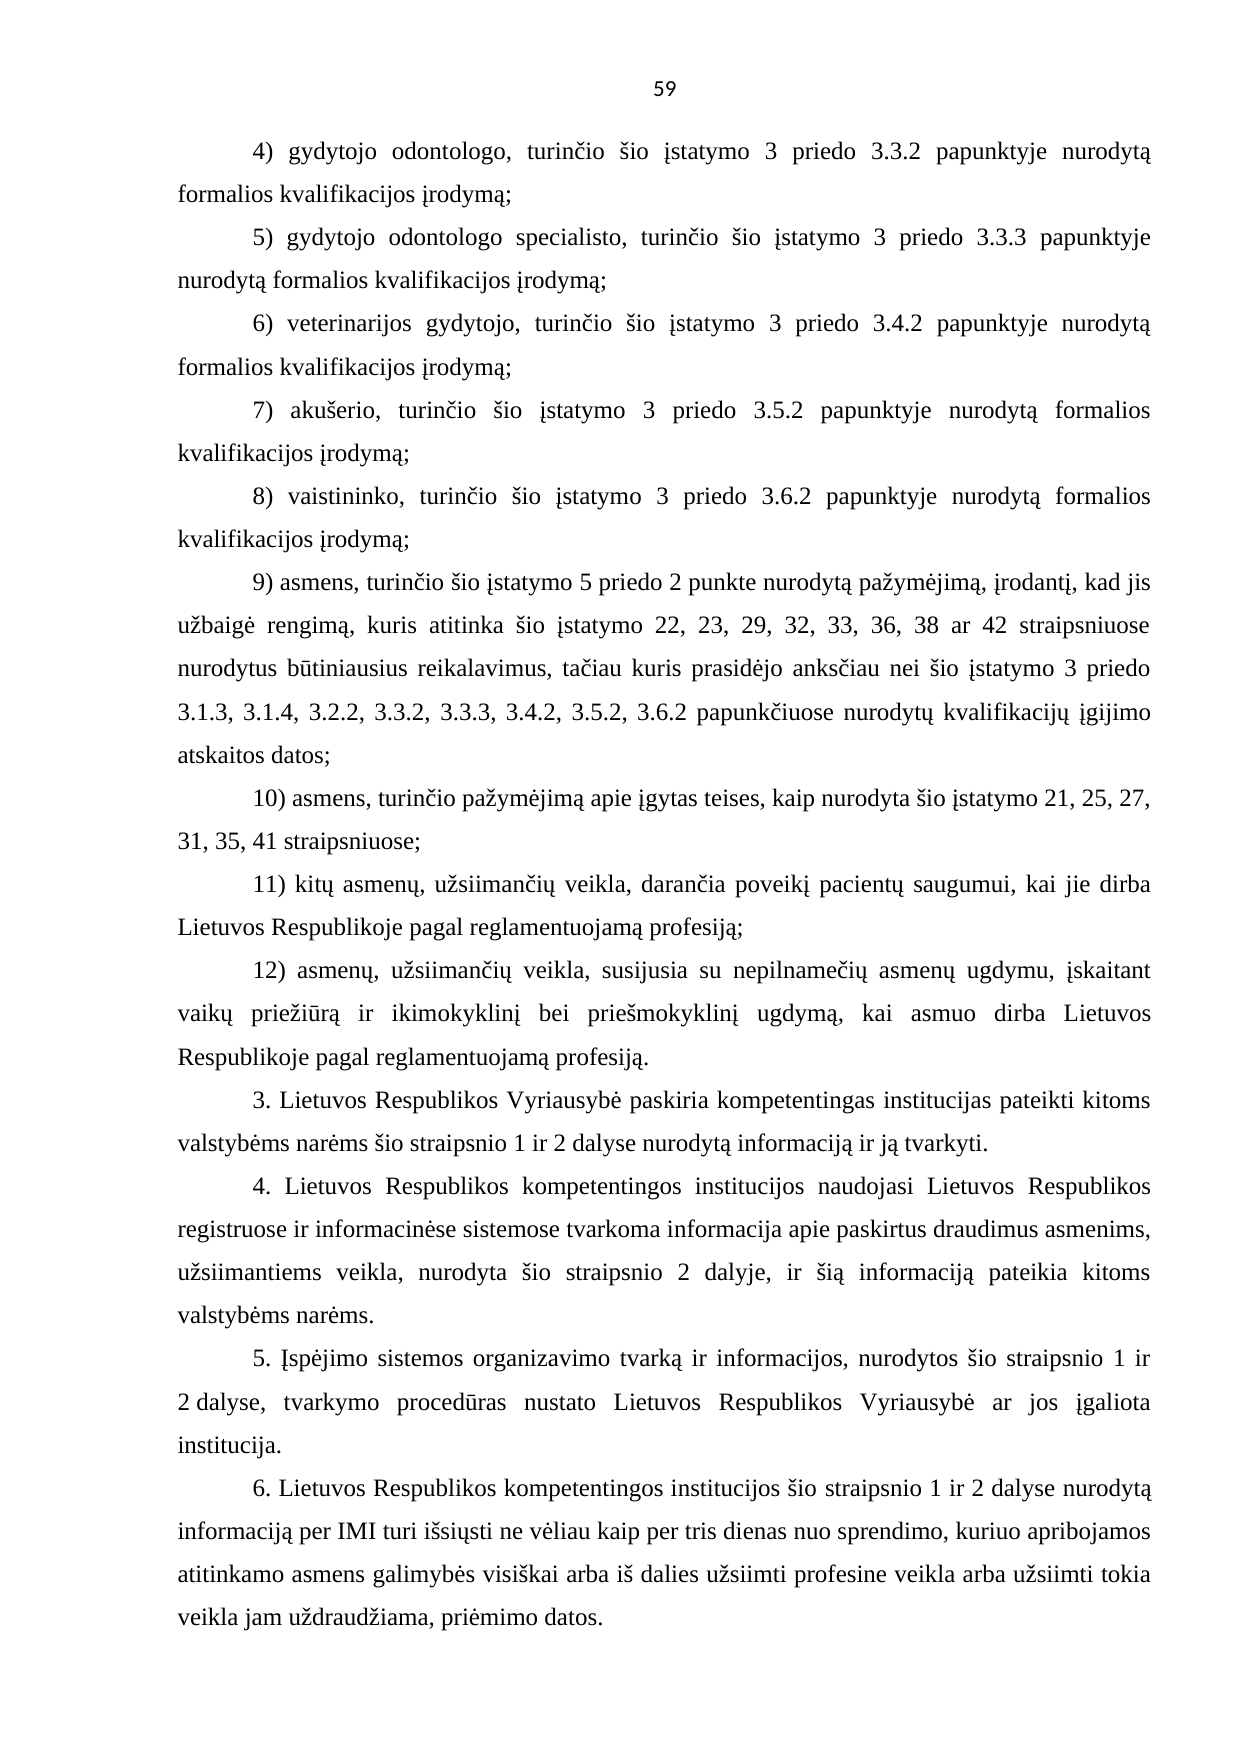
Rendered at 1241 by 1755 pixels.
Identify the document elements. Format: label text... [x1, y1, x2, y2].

text 6) veterinarijos gydytojo, turinčio šio įstatymo 3 priedo 3.4.2 papunktyje nurodytą formalios kvalifikacijos įrodymą; [177, 308, 1152, 380]
text 10) asmens, turinčio pažymėjimą apie įgytas teises, kaip nurodyta šio įstatymo 21, 25, 27, 31, 35, 41 straipsniuose; [177, 783, 1152, 855]
text 4) gydytojo odontologo, turinčio šio įstatymo 3 priedo 3.3.2 papunktyje nurodytą formalios kvalifikacijos įrodymą; [177, 136, 1152, 208]
text 7) akušerio, turinčio šio įstatymo 3 priedo 3.5.2 papunktyje nurodytą formalios kvalifikacijos įrodymą; [177, 395, 1152, 467]
text 3. Lietuvos Respublikos Vyriausybė paskiria kompetentingas institucijas pateikti kitoms valstybėms narėms šio straipsnio 1 ir 2 dalyse nurodytą informaciją ir ją tvarkyti. [177, 1085, 1152, 1157]
text 5. Įspėjimo sistemos organizavimo tvarką ir informacijos, nurodytos šio straipsnio 1 ir 2 dalyse, tvarkymo procedūras nustato Lietuvos Respublikos Vyriausybė ar jos įgaliota institucija. [177, 1343, 1152, 1458]
text 8) vaistininko, turinčio šio įstatymo 3 priedo 3.6.2 papunktyje nurodytą formalios kvalifikacijos įrodymą; [177, 481, 1152, 553]
text 4. Lietuvos Respublikos kompetentingos institucijos naudojasi Lietuvos Respublikos registruose ir informacinėse sistemose tvarkoma informacija apie paskirtus draudimus asmenims, užsiimantiems veikla, nurodyta šio straipsnio 2 dalyje, ir šią informaciją pateikia kitoms valstybėms narėms. [177, 1171, 1152, 1329]
text 9) asmens, turinčio šio įstatymo 5 priedo 2 punkte nurodytą pažymėjimą, įrodantį, kad jis užbaigė rengimą, kuris atitinka šio įstatymo 22, 23, 29, 32, 33, 36, 38 ar 42 straipsniuose nurodytus būtiniausius reikalavimus, tačiau kuris prasidėjo anksčiau nei šio įstatymo 3 priedo 3.1.3, 3.1.4, 3.2.2, 3.3.2, 3.3.3, 3.4.2, 3.5.2, 3.6.2 papunkčiuose nurodytų kvalifikacijų įgijimo atskaitos datos; [177, 567, 1152, 768]
text 6. Lietuvos Respublikos kompetentingos institucijos šio straipsnio 1 ir 2 dalyse nurodytą informaciją per IMI turi išsiųsti ne vėliau kaip per tris dienas nuo sprendimo, kuriuo apribojamos atitinkamo asmens galimybės visiškai arba iš dalies užsiimti profesine veikla arba užsiimti tokia veikla jam uždraudžiama, priėmimo datos. [177, 1473, 1152, 1631]
text 11) kitų asmenų, užsiimančių veikla, darančia poveikį pacientų saugumui, kai jie dirba Lietuvos Respublikoje pagal reglamentuojamą profesiją; [177, 869, 1152, 941]
text 5) gydytojo odontologo specialisto, turinčio šio įstatymo 3 priedo 3.3.3 papunktyje nurodytą formalios kvalifikacijos įrodymą; [177, 222, 1152, 294]
text 12) asmenų, užsiimančių veikla, susijusia su nepilnamečių asmenų ugdymu, įskaitant vaikų priežiūrą ir ikimokyklinį bei priešmokyklinį ugdymą, kai asmuo dirba Lietuvos Respublikoje pagal reglamentuojamą profesiją. [177, 955, 1152, 1070]
